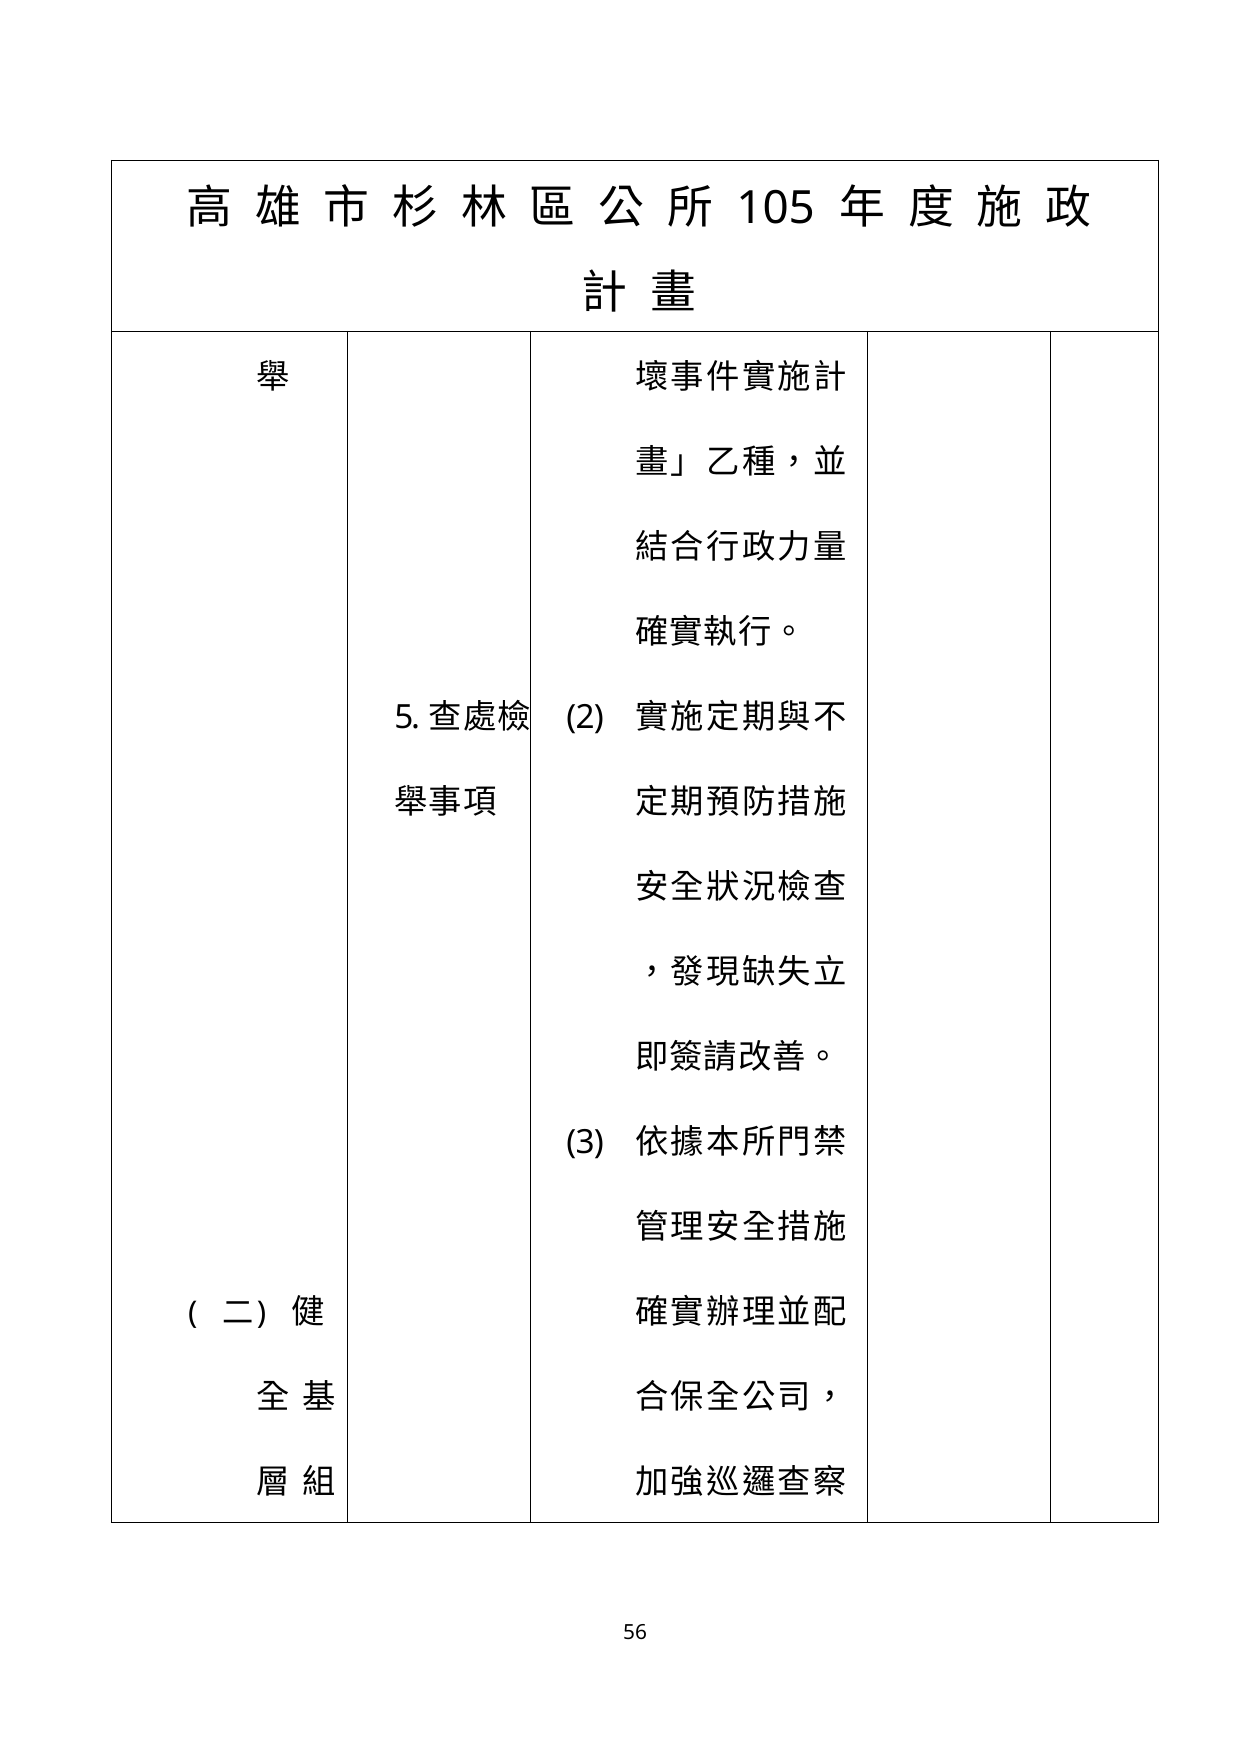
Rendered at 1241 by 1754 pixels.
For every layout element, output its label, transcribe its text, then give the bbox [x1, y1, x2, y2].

table_cell (1)蒐集輿論反映資料，專人慎重處理，以達行政效率。 (2)機密案件依照規定辦理，以確保文書作業安全。 切實依照「高雄市政府文書處理實施要點」及有關法令規定，辦理公文收發、繕校工作。 依照「印信條例」及有關法令規定管理與使用印信。 設置專人，依照「高雄市政府文書處理實施要點」及有關法令規定辦理，使文卷案案可稽，並加強作業效率，提昇管理與應用功能。 (1)財產增減、移動登帳報告登記。 (2)財產增減月報、半年報、報廢表之編擬年統計表並定期(不定期)盤點清查。 （3）「市有財產管理系統」線上作業。 充實辦公廳設備，維護公共安全及營造優質洽公環境品質。 汰換及增購資訊硬、軟體設備，提升本所網路品質及資通安全。 (1)財產撥入接收捐送及購置之處理。 (2)財產之購置及營造請購單證簽辦與核定。 (3)財產之採購依據政府採購法規定辦理。 (4)採購驗收完畢後，採購單位將財產增加單、發票及有關文件，送會計單位查核確認後為財產產籍之登記。 (1)房地產等不動產權登記。 (2)辦理一般產權責任簽證。 (3)房地產租借事項。 (4)一般財產租借事項。 (5)租借爭執處理。 (1)財產損毀及遺失之調查理賠事項。 (2)財產保護及修繕事項。 (3)擬定消防防護計畫書，依規定進行消防編組，定期進行消防演練，期能落實火災、地震等災害預防。消防設備及飲水設備安全檢測。 (4)財產稅費及防護保險之處理。 (1)財產之報損、報毀或撥出之核定。 (2)辦理動產變賣標售事項。 (3)財產各項報表編報。 (1)車輛購置、贈與、移撥及報廢。 (2)車輛登記檢驗領照納稅事宜。 (3)車輛之保險事項。 (4)車輛之調派。 (5)油料與材料、工具報銷。 (6)車輛耗油量月報表之編造。 (7)車輛肇事之處理。 (1)車輛檢修報告及經費報銷。 (2)未合保養及修理事項之處理。 （1）依工友管理規定。 （2）依高雄市政府事務勞力替代措施推動方案及相關規定辦理。 (1)單位及人員清潔檢查工作。 (2)辦公處所佈置及調整建議。 (3)配合清除髒亂有關推行衛生清潔檢查工作。 (4)辦公廳內外環境之美化。 (5)辦公廳搬遷、計劃、進度、合約簽訂。 將拍賣案予以公告並及時依限將處理情形函復法院。 (1)編製年度物品購置概算。 (2)成躉採購之物品核定。 (3)辦理有關事務物品之採購。 (4)事務機械器具之保管養護。 (5)運動器材之保管養護。 (1)物品驗收後之處理。 (2)非消耗性物品之借用登帳。 (1)報廢物品之處理。 (2)物品收支月報。 (3)物品收支登帳。 (1)依據政府採購法規定辦理招標公告。 (2)開標結果之簽報。 每半年填報半年報表，每年填寫年報表送財政局備查。 現金(支票)出納保管，經常與各課室密切維繫協調，依法執行，收支隨時登記，數字力求正確無誤確實。 (1)協助各課室提出研究發展計畫以助益區政革新。 (2)依照研究單位或個人所提研究計畫呈報市府敘獎。 (1)切實執行稽催工作，掌握公文處理流程。 (2)加強實施本所訂定之「人民陳情案件作業流程處理期限」，以提高時效。 (1)上級交辦及重要業務列入追蹤管理。 (2)有關業務之協調與連繫。 (1)研擬下年度施政計畫先期作業，函報民政局審核後報府審議。 (2)擬訂下年度施政計畫草案報府審查並轉送市議會核備。 (1)賡續本所辦理為民服務平時考核工作。 (2)繼續實施「表揚績優地方人士實施要點」鼓勵提倡熱心公益者。 (3)與人民有關業務做到單一窗口櫃台化，達到一貫作業要求。 (4)規劃辦理以電話及通訊處理申請案件及簡化各項申請書表及其流程，以達到便民目的。 (5)舉辦為民服務工作人員講習及分組研討以提高素質。 (6)提供民眾便捷的各種意見反映管道。 (7)撰擬每年度為民服務工作績效報告。 (1)配合市府資訊中心戶役政電腦連線，持續推動辦公室自動化，並加強培訓區政資訊人員備用。 (2)申請資訊設備，推動辦公室自動化。 (1)人民陳情案件 均依規定追蹤列管,期限內辦妥以達便民措施。 (2)接獲人民訴願案即予列管，詳查處理情形，以合情、合理、合法的原則，慎重妥善處理。 (1)依「各機關職稱及官等職等員額配置準則」等規定檢討組織編制。 (2)推動策略性人力資源管理措施及落實顧客導向之人事服務，貫徹分層負責，權責劃分明確，公文流程縮短，發揮行政效能。 (1)依法組成本所甄審委員會，以公開、公平、公正辦理陞遷審議。 (2)職務出缺，除由現職人員陞補外，均申請分發考試及格人員，以貫徹考用合一政策，或依業務需要商調他機關現職人員。 (3)依法辦理本所公 務人員任免遷調及銓審作業。 (4)落實照顧弱勢族群工作權，依規定進用身心障礙人員。 (1) 綜覈名實、信賞必罰，建立平時考核動態資料，作為考績獎懲及任免遷調之依據。 (2)依相關法令公正、公平辦理另予考績、年終考績及專案考績。對平時工作積極、業績優異或品德操守良好，有具體事蹟之人員予以激勵表揚。 (3)依照「行政院及所屬各機關公務人員平時考核要點」等相關法令加強勤惰管理，強化公務紀律，加重單位主管督導責任。 (1)加強推動「公務人員終身學習推動方案」、「各機關鼓勵公務人員積極學習英語具體措施」及「型塑學習型政府行動方案」,「推動公務人員數位進修計畫」等方案，派員參加各項訓練，培養公務人員創新觀念，提昇服務品質。 (2)鼓勵員工在職進修，積極參與各項研習課程,提升本所公務人員人力素質。 (1)按中央有關規定覈實支給員工待遇、獎金、子女教育補助費、各項生活津貼及國民旅遊卡休假補助等其他給與維護員工權益。 (2)確依「公教人員保險法」辦理公、務人員公保事宜。 (3)確依行政院89年11月9日台89院人政給字第211130號函示「推動維護公務人員健康管理」編列預算補助40歲以上職員健康檢查費事宜。 (4)全民健康保險：依全民健康保險法及有關規定辦理公務人員及其眷屬全民健康保險。 (1)依規定辦理退休、撫卹、資遣案件，並購買獎牌、紀念品等贈送退休人員。 (2)主動宣導有關公務人員退休撫卹之相關權益事項。 (3)依規定實施退休人員照護事項。 (4)每年1月16日、7月16日定期發放月退休金、撫慰金；並依規定於春節、端午節及中秋節發放三節慰問金及68年以前早期退休人員年節照護金暨7月16日發放年撫卹金，充分照護退休、撫卹人員。 (5)按時於行政院人事行政總處ECPA之軍公教人員退休撫卹資料調查表正確填報資料。 (6)按時繳納當月退撫基金費用；推動退休公務人員參與志願服務。 (1)切實執行簽到退管理，對本所員工出勤，每月依規定實施不定期、不定時抽查維護辦公紀律。 (2)落實職務代理制度，建立職務代理人名冊，確實執行。 賡續建立或更新機關與個人資料，按時填送各項表報。 配合ecpa人事服務網路平台，賡續推動「人力資源管理資訊系統」（WebHR），並隨時異動更新，維持人事資料即時性與正確性。 加強實施員工參與及建議制度，以提升行政效率。利用集會等各種傳遞訊息方式，加強宣導性騷擾、性別歧視防治觀念及申訴管道，並積極拔擢績優女性同仁，並依限填報相關資料參加市府推動性別主流化。 依中央及地方政府預算籌編原則、高雄市地方總預算案歲出概算編製應行注意事項及高雄市地方總預算編製作業手冊及有關規定，就各業務單位工作計畫所需，核實編製年度歲入與歲出預算。 預算完成法定發布或核定保留程序後，依直轄市及縣(市)單位預算執行要點及市府補充規定，參照各業務單位年度工作計畫進度，編製預算(保留)分配表函報本府主計處核定後付諸實施，並切實監督執行。 依直轄市及縣(市)單位預算執行要點規定，執行年度預算時，如有合於中央及地方政府預算籌編原則所定得請求提出追加(減)預算情形者，得報請市府核准辦理；如有合於預算法第七十條各款情事且經檢討年度預算相關經費確無法容納，得申請動支第二預備金；另依高雄市政府動支災害準備金作業要點規定，及時辦理動支災害準備金作業。 (1)經費動支簽核應與預算編列用途相符;預算執行應與計畫進度相合，如有落後，促請業務單位注意檢討改進。 (2)採購計畫應依政府採購法及相關子法規定程序辦理。 (3)健全財務秩序，加強財務內控，除嚴格審核各項收支憑證外，不定期實施現金、票據與證券查核等。 (4)依據簿籍按月編製會計報告;上半年編製半年結算報告，按年編製單位決算。 (5)各項支付案件依法審核，除採購卡給付項目外，儘速隨到隨辦，完成支付手續，一般以不超過五天為限。 (1)訂定本所統計業務實施計畫及執行情形之檢討。 (2)辦理各類公務統計報表之審核與管理。 (3)編製區政統計總報告。 (4)辦理公務統計報表內部稽核。 (5)配合及協調辦理各項統計調查工作。 (6)兼(協)辦統計調查人員之遴選與聯繫。 選定易滋弊端業務項目辦理業務稽核，先期發掘業務缺失並提出改進措施。 透過各種會辦案件或召開政風座談會及執行專案訪查，研提業務興革建議，提昇機關廉能形象。 聘請具法律素養之專家、學者，利用各種集會場所講解端正政風、防制貪瀆相關法令，增進員工法律常識。 檢討本所「無效率不便民」之行政規章，並透過廉政會報及主管會報適時修正，以提昇行政效率及消弭貪瀆成因。 主動發掘員工廉能事蹟，簽報首長公開表揚或獎勵，樹立公務員優良典範。 利用各種集會場所及透過媒體、網路宣導相關政風法令及鼓勵民眾勇於檢舉貪瀆不法。 辦理政風實況問卷調查，以瞭解本所政風實況，作為改善政風，策進預防貪瀆不法之參考。 (8)依據「高雄市政府員工廉政倫理規範」暨「行政院及所屬機關機構請託關說登錄查察作業要點」妥處相關案件，並依規定登錄建檔。 (9)主動配合業務單位活動加強辦理反貪、反詐騙及消費者保護等宣導作為。 (10)彙集本所採購資訊，釐析異常案件，實施重點稽核，防制弊端發生，提升施政品質。 (11)每半年召開廉政會報乙次。 加強公務機密維護宣導工作。 實施定期與不定期機密維護檢查，發現缺失立即簽請改進。 定期辦理公務文書資料密等變更註銷作業。 針對重要行政會議及採購底價等易滋洩密事項或有關國家安全、國家利益事項，協調策訂嚴密專案保密措施，杜絕洩密情事。 加強洩密資料蒐報及查處。 辦理專案資訊機密維護檢查，配合資安演練，機先消弭資安事件，有效確保機關資訊安全。 依照本所環境特性研修訂「預防危害或破壞事件實施計畫」乙種，並結合行政力量確實執行。 實施定期與不定期預防措施安全狀況檢查，發現缺失立即簽請改善。 依據本所門禁管理安全措施確實辦理並配合保全公司，加強巡邏查察，以確保機關安全。 春安、十月慶典或專案期間召開安全維護會報，以落實安全維護功能。 依據「高雄市政府及所屬各機關處理人民陳情案件要點」及「高雄市政府處理民眾抗爭事件處理程序及聯繫作業執行計畫」有關規定，協調主管單位妥處民眾集體陳情案件，加強重大偶突發或危安事故之預警資料蒐報，並於事件發生1小時內，通報上級機關。 蒐集違反國家安全法第2條之1情事及有關危害國家安全及影響國家利益之資料，提供調查機關處理。 加強查察員工品德生活違常、行政缺失等情事，審慎研析案情，以發掘貪瀆不法。 對易滋弊端之業務，如採購案件，積極發掘，查處貪瀆不法案件。 依據行政院頒「獎勵保護檢舉貪污瀆職辦法」，受理各類檢舉案件，並依法審慎處理。 依據高雄市選舉委員會訓儲相關規定辦理。 依據總統副總統選舉罷免法、公職人員選舉罷免法及相關規定辦理。 依照高雄市里區域調整暨鄰編組辦法規定，要求各里辦公處擬訂年度工作計畫報區公所審核，並注意其執行績效，適時加以考核。 召開里業務聯繫會報，報告業務狀況、檢討改進里行政工作之推行及彙集建議案作妥切之處理。 特優里鄰長就現任且 無不良事蹟者，依規定程序及名額提經區務會議通過後報請市政府頒獎表揚。 結合轄內各單位整體力量，推動地方建設，提高服務品質。 (1)依據高雄市政府民政局訂頒之「高雄市里幹事服勤要點」辦理。 (2)訪問目的為瞭解里民一般狀況，發現困難問題主動為其服務。 (3)適時整理戶長資料之異動，並將訪問結果登記在戶長資料卡。 (4)為強化里幹事之勤，由民政課長及督導考核小組分定期與不定期方式赴里督導，並填訪查表送區長核閱，區長並作重點督導。 舉行里幹事工作會報，由各課室主管，提示工作事項，著重工作檢討、疑難問題之解決，並作成紀錄送區長核閱。 擬訂鄰長講習計畫，以溝通作法，促進政令之推行。 (1)擬訂鄰長參訪各項建設活動計畫及參加注意事項。 (2)調查參加參訪各項建設活動人數。 (3)依照計畫分梯次執行。 里鄰長於任期內死亡者，發給1次喪葬補助暨遺族慰問金，其標準如下： (1)里長：2萬元。 (2)鄰長：1萬5仟元。 每位鄰長每人每月2,000元交通費。 每位里鄰長每人每月240元。 依據全民健康保險暨相關規定辦理。 (1)要求里幹事鼓勵並宣導轄內市民自動自發(反映)改善市容。 (2)依據「高雄市政府改善市容查(通)報實施要點」辦理，對改善市容案件儘速填寫查(通)報，逕送業務有關機關辦理，並轉報市府處理。 在轄區內如有發現廢棄車輛，要求各里幹事及時查報並函轉警察單位辦理。 (1)勸導農曆7月普渡及同一主神祭典在同一天舉行。 (2)宣導中元節配合集中焚化紙錢。 (3)執行祭典拜拜節約不赴宴、不宴客，公務員率先倡導力行。 (1)組織改善民俗勸導小組勸導民眾實踐節約。 (2)勸導市民參加集團「婚禮」力求節約，不舖張。 利用各種集會(里民大會及寺廟基層會議)時宣導。 (1)利用各種集會，廣予宣導調解功能。 (2)及時召開調解委員會議調解糾紛。 每月第二週週六服務區民 不定期清查、訪視轄區內未登記之寺廟、教會(堂)，積極輔導辦理登記。 (1)加強財務稽核。 (2)輔導健全組織。 (3)掌握動態，出席各項會議。 (4)加強溝通互動、協助解決各項疑難問題。 輔導節約祭典費用，興辦公益慈善活動，以彰顯宗教慈悲濟世、教化社會、造福人群之精神。 (1)輔導祭祀公業土地派下提出祭祀公業土地登記。 (2)核發祭祀公業派下員證明。 配合宣導公告土地現值相關事宜。 (1)依耕地三七五減租條例、高雄市耕地租約登記自治條例及相關法令規定辦理耕地租約續訂、變更、終止、註銷、更正等事項。 (2)依耕地三七五租約清理要點及相關法令規定清理耕地三七五租約，遇有租約資料與實情不符部分，則後續依有關規定辦理。 (3)對於訂有三七五租約者，隨時與地政事務所聯繫依異動情形（例如終止租約、徵收、重劃、重測、分割、合併）釐正租約登記簿冊。 (1)依耕地三七五減租條例、高雄市政府及各區公所耕地租佃委員會設置要點、高雄市各級耕地租佃委員會調解調處須知等關法令規定辦理耕地租佃爭議調解。 (2)審查租佃爭議調解申請案之資格與附繳證件，並於調解前先實地勘查土地使用現況。 (3)調解會議決議內容應具體明確，會議紀錄（含筆錄）應報市府備查。 (4)經調解成立案件函報市府耕地租佃委員會發給證明書，調解不成立案件移請市府耕地租佃委員會調處。 (5)如遇天災時，召開耕地租佃委員會，勘查歉收情形，並議定減租辦理，陳報市府。 召開租佃委員會辦理。 配合非都市土地使用管制規則第5條規定，查報違反非都市土地使用管制。 (1)召開「強迫入學委員會」，執行強迫入學條例施行細則有關規定事項，並隨時追蹤中輟通報學生，執行強迫入學規定。 (2)適時調查區內學齡兒童，確實審核戶籍資料，並依學區劃分填送入學通知單。 (3)配合各校輔導休學或中輟之學生，繼續完成9年國民教育 (1)專人辦理國民體育業務。 (2) 配合體育署及本市推展全民運動政策，規劃主、承辦體育活動、輔導及推動區內社會團體辦理體育活動。 (1)加強配合推行莊敬自強端正禮俗宣導。 (2)適時配合舉辦各種社教活動。 (3)洽請社團寺廟舉辦有意義的文教活動。 (4)加強宣導守法觀念，鼓勵社區自主精神意識，以塑造優質環境，培養居民認同感。 （5）辦禮春秋季藝文活動及國語文競賽。 (1)協助衛生單位推行醫療保健及公共衛生工作。 (2)鼓勵市民按時接受各項疫苗接種。 (1)每月定期召開登革熱區級防疫指揮中心會議，建立跨單位合作機制。 (2)輔導各里成立環境整頓或環境改造相關工作之志工隊。 (3)規劃辦理里鄰長登革熱研習會及社區民眾登革熱衛教宣導。 (4)請里幹事查報各轄區破損空屋並函報各權管單位。 (5)病媒蚊調查布氏指數三級以上里段，於3-7日內動員清除孳生源工作（落實三級大掃除、四級大掃蕩）。 (6)協調各權責機關根本處理轄區內積水地下室、破損空屋、髒亂空地、廢輪胎廠、回收場、陽性水溝、大型隱藏性孳生源。。 落實大雨後48小時七大列管點複查及登革熱防治工作。 (1)於流感大流行時，配合衛生單位執行轄區臨時集中收治隔離場所防治措施。 (2)利用各種集會協助宣導市民接種流感疫苗及流感防治措施。 (3)配合衛生單位辦理流感種子教師與防疫志工組隊培訓。 (1)利用各種集會協助宣導愛滋病、結核病防治及七分篩檢表 (2)鼓勵市民利用轄區衛生所資源，接受愛滋病毒篩檢。 (3)協助經濟弱勢者參與X光巡檢活動。 (1)配合衛生單位強化轄區內里長、里幹事推動「老人免費裝假牙」人員在職教育訓練。 (2)結合社區資源宣導「老人免費裝假牙」政策。 (1)協助宣導預防食品中毒5原則：要洗手、要清潔、要生熟食分開、要澈底加熱、要低溫保存。 (2)協助宣導民眾均衡攝取各類新鮮食物，減少因攝取大量單一食物而提高特定汙染物質之風險。 結合社區組織、團體推動社區健康營造。 (1)配合衛生單位針對所轄里長、里幹事辦理自殺防治守門人訓練，落實守門人功能，訓練成果累計達轄區里數80%以上。 (2)利用行政資源及各項集會協助推動安心專線：「0800788995」。 落實社區內自殺高風險個案之發掘、關懷、轉介及通報。 (1)針對社區網絡內里長、里幹事辦理毒品防制宣導課程，以增進其毒品防制知能，並建立社區藥物濫用防制網絡，以提升預防成效。 (2)協助宣導24小時不打烊免付費戒毒成功專線0800-770-885，及法務部藥頭檢舉專線0800-024-099*2。 配合參加衛生單位辦理針對社區網絡內里長、里幹事社區(疑似)精神病患辨識及護送就醫技巧訓練。 (1)於跑馬燈或LED看板播放「檳榔子本身就是致癌物，即使不加紅灰、白灰、荖花、荖葉等添加物，嚼它就是會致癌」、「政府提供免費子宮頸癌、乳癌、大腸癌、口腔癌四項癌症篩檢，符合篩檢資格民眾請洽各區衛生所」及「室內公共場所、室內三人以上工作場所及大眾運輸工具內全面禁止吸菸，違者將罰鍰2千至1萬元」。 (2)協助本市衛生所辦理癌症防治篩檢及菸害防制工作。 (1)協助發掘及通報社區有長期照顧需求個案。 (2)結合社區資源宣導長期照顧服務。 召開推行會報及檢討會。 加強各社區、機關學校環境清潔綠美化。 （1）加強社區共共衛生設施及家戶衛生教育。 （2）資源回收及垃圾減量。 （3）廚餘回收再利用。 (1)依據內政部國防部函頒「民防團隊編訓服勤實施規定」辦理。 (2)本區民防團、分團經常檢討。 依上級規定辦理。 遵照上級所頒演習計畫及規定辦理。 調查戰時可動員人力、物力，隨時掌握動員及徵購徵用。 （1）運用民間及學校力量協助維持交通安全。 （2）人口密集處逐年增設消防栓，以加強防火設施。 (1)依據市府年度動員分類執行計畫策訂本區動員執行計畫。 (2)辦理動員之協調、訓練與演習工作。 (1)配合辦理原住民微型經濟活動貸款、專門人才獎勵、購屋補助、整修建住宅補助及綜合發展基金貸款、國宅配售、法律服務、協助解決生活上所遭遇之困境，使其獲得實質之照顧。 (2)積極鼓勵原住民青年參加職業訓練，習得一技之長，提升生活水準。 (3)宣導原住民登記族別，提升族別註記率。 (4)輔導原住民加入全民健康保險、國民年金，保障醫療權益。 (5)輔導原住民繳納國民年金。 （1）辦理慶祝全國客家日活動。 （2）辦理客庄民俗節慶、客家產業等特色活動。 （3）營造客庄聚落環境風貌。 （4）成立客語推行委員會，協助轄區推動客語教學及客家文化活動。 (1)依轄區特性舉行防火防災(防颱、防震)宣導。 (2)印製相關防火宣導資料、標語實施里鄰宣導。 (3)利用里民大會及鄰長會議宣導居家防火、用電安全等防災宣導。 (4)輔導市民自行購置維護滅火器等消防器材及裝設照明及監視錄影設備。 (1)依據「高雄市地區災害防救計畫」及災害防救法相關規定辦理。 (2)配合「市級災害應變中心」之成立，於內部成立「緊急應變小組」，執行「災害應變中心」交付之各項災害防救任務。 (3)執行災情查報任務，並將災情彙整定時回報「災害應變中心」。 (4)整合災害防救相關業務，並由專人辦理。 依據文化資產保存法相關規定辦理。 填報調查表，並檢附相關照片、地籍圖及歷史、文化、藝術、建築等價值內涵後，加蓋填報機關印信提報本市文化局辦理。 (1)依據國民兵戶籍遷出(入)，而依規定辦理本區國民兵役除(列)管理。 (2)協助市政府調集役政人員，辦理役政人員在職訓練。 (3)辦理國民兵年度總清查 (4)依據規定辦理本區內兵要地誌調查。 (5)辦理本區列管之已訓及代訓國民兵分證明書發放。 (1)辦理役男身家調查及因戶籍遷出(入)之役男除、列額異動管理。 (2)辦理役男徵兵調查及預官體檢等事宜。 (3)辦理役男軍種、兵科、籤號抽籤事宜，以確定其所徵集之軍種及順序。 (4)辦辦理常備兵、預官、補充兵、及替代役徵集入營事宜。 (5)辦理役男申請復檢、年度難以判定體位複檢補檢等事宜。 (6)辦理在學學生因故 休、退學之因案緩徵人員處理等事宜 (7)為役男條件符合者，依規定辦理延期入營事宜。 (8)依規定辦理妨害兵役案件及行方不明役男查察，並會請戶政所、警察局、境管局等單位，協助查案。 (9)將本區就讀軍、警校 之學生列名管理及註記，若因故未就讀，則納入徵處。 (10)辦理役種區劃、提前退伍申請及禁、免役案件處理。 (11)受理役男替代役申請及出國請申請各項業務。 (1)辦理在營軍人及替代役在役徵屬生活扶助各項業務。 (2)辦理在營軍人貧困徵屬各項生育及喪葬補助事宜。 (3)協助推行役政有功人員表揚。 (4)配合上級兵役宣導及留守業務處理。 (5)辦理在營軍人貧困徵屬免費就醫申請及全民健保補助傷亡慰問及善後處理。 (1)辦理後備軍人異動管理、緩召業務。 (2)歸鄉報到、輔導就業、在職訓練等工作。 (3)協助高雄市後備司令部辦理後備軍人教育及點閱召集。 (4)受理後備軍人退伍令遺失或破損補換發、轉免役等各項申請事宜。 (1)依照替代備役難管理規定，受理替代役人員報到列管並嚴密辦理異動連繫掌握替代役備役動態，於15日內通報有管單位辦理。 (2)依照替代役備役男管理規定，辦理替代役備役役男回役、免予回役陳報核定。 (3)依照管理作業規定每月清查歸鄉報到成果製表呈報市府並配合市府全面清查替代役管理資料。 (1)系統維護管理 (2)系統財產之管理 (1)加強宣導國家賠償法相關條文。 (2)如有發生國家賠償事件依國家賠償法相關規定辦理國家賠償。 研究不適合實際之有關法規建議修訂或廢除。 依據非都市土地容許使用農業用地作農業設施容許使用審查辦法辦理。 受理區民申請，檢證勘查，並依據「農業用地作農業使用證明認定」審查，符合後由本所核發證明書。 （1）維護農民福祉及生態環境，遵照上級政府訂頒計畫辦理確保糧食供需平衡。每年分為一期作及二期作下里受理、勘查與編造清冊。 （2）稻田多元利用-種植景觀綠肥，美化市容。 打造高產值有機養生精緻農業。 （1）依規定設置農情田間調查員分區、分段調查，彙整查報資料力求準確以供上級分析。 (2)每月份執行各花卉、雜糧及蔬菜等作物產量預測。 (1)天然災害發生期間，由本所查報災情，並立即速報給上級以作即時之應變。 (2)如經農委會公告本市達到農業天然災害現金救助區，則本所成立工作小組啟動現金救助工作，受理申報、現場勘認與編造清冊等業務。 加強輔導農民農藥使用安全，對農作物病蟲害有效防治及農藥殘留。另配合上級政府辦理滅鼠工作，以防鼠害。 提高農地利用價值輔導農民以科技方法協助農業生產俾增進農業生產力，提高農民所得。 (1)山坡地違規使用查報取締管理。 (2)山坡地保育利用宣導。 (3)衛星影像變異點查報。 於每年5至9月實施檢測工作，並依下列辦法受理申請： (1)平地造林依照行政院農業委員會訂定「平地造林直接給付及種苗配撥實施要點」，確實執行。 (2)山坡地造林依照行政院農業委員會與行政院原住民族委員會訂定「獎勵輔導造林辦法」辦理。 （1）依規定每月調查區內魚塭放養量及收穫量作為產銷輔導資料。 （2）陸上魚塭養殖漁業登記證之申請業務。 配合市府訂定計畫辦理調查作業。 (1)依據「查編與農業經營不可分離土地作業要點」辦理。 (2)受理申請期間為每年五月一日至五月三十一日；實地會勘時間為每年六月一日起至六月三十日止；並於每年七月三十一日前造冊。 依據「農耕用機器設備及農地搬運車使用免徵營業稅燃料用油作業須知」及「農業機械使用證申請及發證須知」辦理執行。 從葫蘆種植、雕刻、運用行銷、開發市場及創造商機。 依公共工程作業要點辦理抽驗,並加強督導監造單位監工,以提升工程品質。 確實依政府採購法實施細則等相關規定辦理。 協助執行颱風災害復建工程。 執行6公尺以下道路路面道路等工程監督、驗收等。 辦理各植樹綠化道路之養護工程。 核發都市土地使用分區證明書。 (1)建請市政府清疏區內各區域排水圳,促使排水暢通。 (2)建請市政府整治或清疏區內野溪,改善淤積問題以利排水。 (3)中小排水（一般排水）管理、新建、修建及計畫提報。 (1）雨水下水道管理、新建、修建及計畫提報。 (2）高雄市政府委託辦理事項 (3)道路側溝新建、修建及計畫提報。 (4)災修工程案件提報。 辦理高屏溪水質水量保護區水源保育與回饋計畫事項 (1)協助核發無自用農舍證明書。 (2)違章建築查報,請高雄市政府依法拆除違建物。 配合市府辦理「工廠校正暨營運調查」工作。 （1）配合財稅相關單位辦理各項稅務宣導。 （2）財產稅（房屋稅、地價稅）補單事宜。 依據新制定高雄市市區道路管理自治條例執行6公尺以下道路路面之改善及養護。 (1)辦理中低收入老人生活津貼。 (2)辦理中低老人暨身心障礙者特別照顧津貼。 (3)辦理重陽節敬老活動暨禮金發放。 (4)受理優惠記名卡的申請。 （5）辦理設籍本市1年且年滿65歲以上老人參加全民健保自付額補助及核退事宜。 (1)辦理身心障礙手冊製作相關業務。 (2)身心障礙者健康保險保險費補助。 (3)辦理各項身心障礙者生活補助、生活輔助器具費用及日間照顧及住宿式照顧費用補助。 (4)輔導身心障礙者減免汽車牌照稅及申報綜合所得稅,享有身心障礙者特別扣除額。 (5)身心障礙者就業服務、職業訓練宣導。 (6)辦理中低老人暨身心障礙者特別照顧津貼。 (7)辦理身心障礙者優惠記名卡的申請。 (1)辦理單親家庭子女生活、教育補助申請，經調查、核定後，列冊補助。 (2)受理特殊境遇家庭緊急生活扶助與子女生活津貼、托育津貼及教育補助證明等之申請審核及核定。 (3)受理弱勢家庭兒童及少年緊急生活扶助申請與初審，函送社會局複審及核定。 （4）辦理父母未就業家庭育兒津貼。 (5)受理特殊境遇家庭身分證明之申請審核。 (6)受理設籍前外籍配偶遭逢特殊境遇之家庭扶助之申請審核及核定。 (7)辦理弱勢兒童及少年生活扶助之申請審核及核定。 (8)受理弱勢兒童及少年醫療補助之申請與初審，送社會局複審、核定。 區公所里幹事及其他執行兒童及少年福利業務人員，於實施低收入戶家戶聯絡訪問或執行社會救助等業務時，應主動關懷轄內兒童及少年，發現符合兒童及少年保護或高風險指標之家庭立即通報社會局。 (1)輔導社區會務財務功能健全。輔導社區生產建設基金之運用與管理並定期（一年）查核存款情形。 (2)推展社區工作業務。 (3)督導社區確實辦理成果維護。 (4)輔導社區發展協會注重在地人才培力，促進永續經營。 (5)輔導社區發展協會推行社區福利服務。 (6)協助社區建立在地特色。 （1）結合社區資源宣導長期照顧服務。 （2）協助發掘及通報社區有長期照顧需求個案至本市長期照顧管理中心。 (1)辦理低收入戶、中低收入戶暨各項社會福利事項申請。 (2)積極輔導低收入戶就業自立。 (3)結合民間慈善資源辦理寒冬送暖，加強對低收入戶及中低收入戶家庭之照顧。 (1)辦理經濟弱勢傷病醫療、看護費用補助。 (2)辦理低收入戶及中低收入戶第五類福保身分納保業務。 辦理生活陷困之中低收入戶及低收入戶及經濟弱勢民眾急難救助申請，並評估層轉衛生福利部申請救助。 (1)依災害救助相關規定核發救濟金。 (2)建立救災物資及儲備作業機制，暢通災害期間救災物資調動管道。 (3)整備充實災害收容救濟站，辦理災害期間災民收容安置作業 配合上級政策落實全民健保工作。 依據國民年金法辦理被保險人所得未達一定標準資格辦理申請案件之受理、審核及年度總清查工作。並辦理欠費保險人訪視工作及地區性宣導活動等事項。 配合勞政單位宣導就業相關資訊。 （1）訂定各項慶典活動計畫。 （2）召集籌備會研討活動內容，熱烈慶祝各項慶典節日。 （3）表揚模範父親及母親活動。 [531, 332, 867, 1522]
table_cell 「一般行政-行政管理」 工作計畫項下 5978000元 「區公所業務-業務管理」&「基層建設-小型工程」 工作計畫項下 14638000元 6800000元 [868, 332, 1050, 1522]
table_cell [1051, 332, 1158, 1522]
table_cell 1.加強處理機要、機密文件業務，達到迅速、確實效果。 2.加強文書管理 3.印信典守 4.加強檔案管理 1.財產登記 2.廳舍修繕維護 3.充實本所資訊設備 4.財產增置 5.財產經營 6.財產養護 7.財產減損 8.車輛管理使用 9.車輛保養及修理 10.職工管理 11.辦公廳舍管理 12.處理法院各項拍賣案件 13.財務及物品採購 14.驗收保管 15.登記與報廢 16.勞務招標 依照財產管理辦法規定辦理 依照規定辦理，以達到隨收隨解之目標。 1.擬定研究發展計畫，提高工作效率。 2.公文查詢、稽催、杜絕公文積壓或延誤。 3.管制業務，確實執行。 4.強化施政計畫作業，落實施政績效。 5.加強行政革新方案，做好為民服務工作，促進區政革新績效。 6.持續推動辦公室自動化作業 7.管制考 核各項計 畫、陳情案件列管及特定管制件之審核 1.組織編制 2.貫徹考試用人，任免、遷調、銓審作業依限辦理 3.考核獎懲 4.訓練進修 5.待遇福利 6.退休撫卹 7.勤惰管理 8.人事資料管理與服務 9.賡續推動參與及建議制度、性騷擾及性別歧視防治、拔擢績優女性落實性別主流化 1.單位預算之籌編 2.單位預算分配及執行 3.追加（減）預算及動支預備金之辦理。 嚴密預算執行，發揮會計管理功能 辦理各項統計業務，發揮統計支援決策功能 1.政風預防工作 2.加強公務機密維護 3.預防危害或破壞事件 4.貪瀆發掘 5.查處檢舉事項 1.投開票所工作人員訓儲講習 2.配合高雄市選舉委員會辦理第14任總統副總統暨第9屆立法委員等選舉工作。 1.核定各里辦公處工作計畫 2.召開里業務會報及里長座談會 3.資深里鄰長獎勵及特優里鄰長表揚 4發揮區政聯繫會報 1.加強里幹事服勤 2.舉行里幹事工作會報 1.辦理鄰長講習 2.辦理鄰長參訪各項建設活動 3.里鄰長喪葬補助費 4.鄰長交通費 5.義務職辦公補助費 6.里鄰長健康保險 1.維護市容整潔促進美化環境以增進市民生活品質 2.查報有牌廢棄車輛 1.統一拜拜 2.婚喪喜慶節約 3.端正禮俗宣導 1.排除糾紛，疏減訟源，增進社會和諧。 2.法律諮詢服務 1.辦理寺廟、教會(堂)登記之申請。 2.加強寺廟、教會(堂)管理與輔導。 3.輔導寺廟、教會(堂)興辦公益慈善活動。 祭祀公業之清查 1.協助推行平均地權政策 2.確保三七五減租之成果，維護租佃雙方權益 3.調解耕地租佃爭議，疏減訟源 4.租佃爭議案件 5. 非都市土地使用管制 1.配合推行義務教育、普及國民教育。 2.依國民體育法第4條第2項之規定：「應置體育行政人員，負責轄區內 國民體育活動之規劃、輔導及推動事宜。 舉辦各項藝文活動端正社會風氣，提升市民生活品質。 1.醫療防疫保健工作及疫苗接種 2.登革熱防治宣導 3.有效預防流感感染 4.愛滋病及結核病防治宣導 5.老人免費裝假牙服務 6.預防食品中毒5要及認識食品風險 7.社區健康營造 8. 自殺防治守門人訓練 9.高風險通報 10.反毒宣導 11.精神疾病辨識及社區(疑似)精神病患護送技巧訓練 12.檳榔危害 、菸害防制及癌症防治宣導 13.社區長期照顧服務 13.國家清潔週推行消除髒亂 14.環境清潔美化競賽 15.整頓社區環境衛生 1.加強民防團隊員編組管理 2.民防團隊常年訓練 3.執行上級交辦之民防演習 1.人力、物力調查及徵購洽借 2.增設消防栓及設備 充實年度各項動員整備工作，以強化全民國防理念。 改善原住民生活，輔導原住民就業。 發展保存客庄文化 1.防災宣導 2.辦理災害防救措施 1.古蹟提報 2.歷史建築提報 1.辦理兵役編練業務 2.辦理兵役徵集業務 3.辦理兵役勤務業務 4.辦理兵管理業務 5.辦理替代役備役理業務 6.戶役政系統管理業務 國家賠償 法制作業 1.農業設施容許使用同意書核發 2.農業用地使用證明書之核發 1.水旱田利用調整計畫 2.規劃有機農業區 3.農情調查 4.農業天然災害查報及救助 5.糧食生產環境維護 5.農地利用綜合規劃 山坡地查報 造林業務 1.陸上水產養殖調查及登記證申請 2.家畜情資調查 1.查編與農業經營不可分離之土地 2.農機管理 3.葫蘆文化產業推展 1.積極爭取補助興建（改善）道路橋樑及維護,並加強工程品質抽驗,以提升工程品質。 2.配合政府採購法實施,依公平公開採購原則辦理發包,確保工程品質。 1.辦理小型工程 2.執行6公尺以下道路等工程管理 3.公園綠地綠美化及認養管理。 辦理都市計畫行政管理及使用分區證明核發。 1.辦理河川、區域排水與野溪等清理疏濬改善。 2.水利行政之處理及水利事業之興辦 3.回饋金業務 依建築法規定辦理行政業務及違章建築管理。 工廠校正 協辦稅務事宜。 1.老人福利 2.身心障礙者福利 3.兒童、婦女福利 4.兒童及少年保護與高風險家庭通報篩檢 1.加強推行社區發展工作 2.社區長期照顧服務 1.低收入戶及中低收入戶 2.醫療補助 3.急難救助及馬上關懷 4.災害救助 5.辦理全民健保業務 6.辦理國民年金業務 7.辦理就業輔導 配合節日慶典 [348, 332, 530, 1522]
table_cell 壹、一般行政 一、秘書室業務 (一)文書檔案管理 (二)庶務（財產、廳舍）管理 (三)財產管理 (四)出納管理 (五)研考業務 二、人事業務 人事管理 三、主計業務 (一)歲計 (二)會計 (三)統計 四、政風業務 區公所業務 民政業務 公職人員選舉 健全基層組織 里幹事服勤管理 (四)里鄰長福利及講習 (五)改善市容查(通)報 (六)改善民俗 (七)調解業務 (八)宗教業務 (九)祭祀公業申請案件之處理 (十)地政業務 (十一) 全民運動或國民教育 (十二) 社會教育暨家庭教育 (十三) 醫療防疫保健 (十五) 民防組訓 (十六) 動員應變業務 (十七) 原住民生活輔導 （十八） 客家業務 (十九) 災害防救 (二十) 古蹟及歷史建築清查提報 (二十一) 役政業務 （二十二）法制業務 四、農業業務 （一）農地 管理 （二）農業推廣與糧食生產調查 （三）水土保持 （四）林務 管理 （五）畜水產業務 （六）其他 伍、經建業務 (一)道路橋樑工程 (二)各項工程管理 (三)都市計畫 (四)水利業務 (五)建築管理 (六)辦理工廠校正暨營運調查 （七）稅務工作 (八)基層建設小型工程 陸、社政業務 (一)社會福利 (二)社區發展管理 (三)社會救助 （四）社會運動 [112, 332, 347, 1522]
table_header 高雄市杉林區公所105年度施政計畫 [112, 161, 1158, 331]
